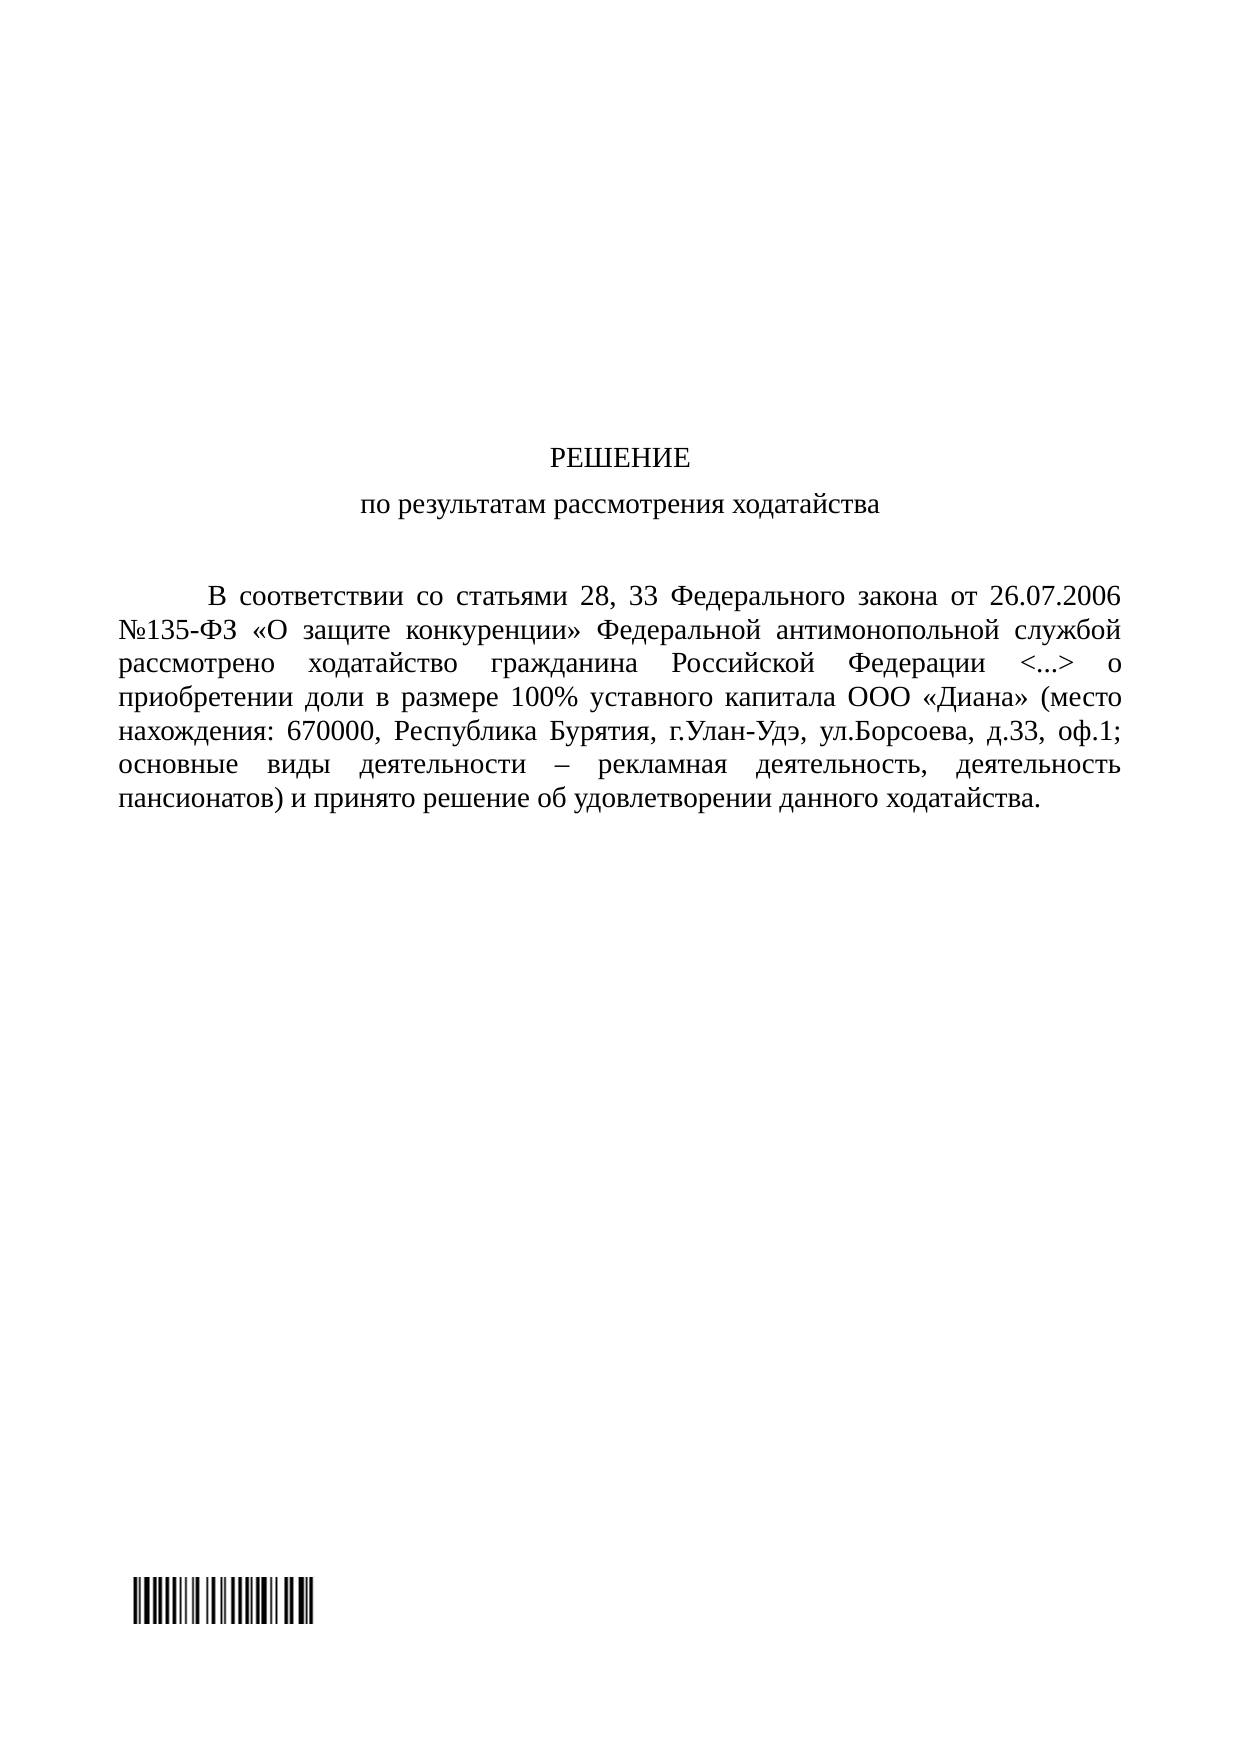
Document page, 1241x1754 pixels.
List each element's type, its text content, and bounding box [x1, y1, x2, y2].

text по результатам рассмотрения ходатайства [118, 486, 1122, 520]
subtitle РЕШЕНИЕ [118, 440, 1122, 474]
picture [118, 1577, 331, 1624]
text В соответствии со статьями 28, 33 Федерального закона от 26.07.2006 №135-ФЗ «О защите конкуренции» Федеральной антимонопольной службой рассмотрено ходатайство гражданина Российской Федерации <...> о приобретении доли в размере 100% уставного капитала ООО «Диана» (место нахождения: 670000, Республика Бурятия, г.Улан-Удэ, ул.Борсоева, д.33, оф.1; основные виды деятельности – рекламная деятельность, деятельность пансионатов) и принято решение об удовлетворении данного ходатайства. [118, 578, 1122, 813]
